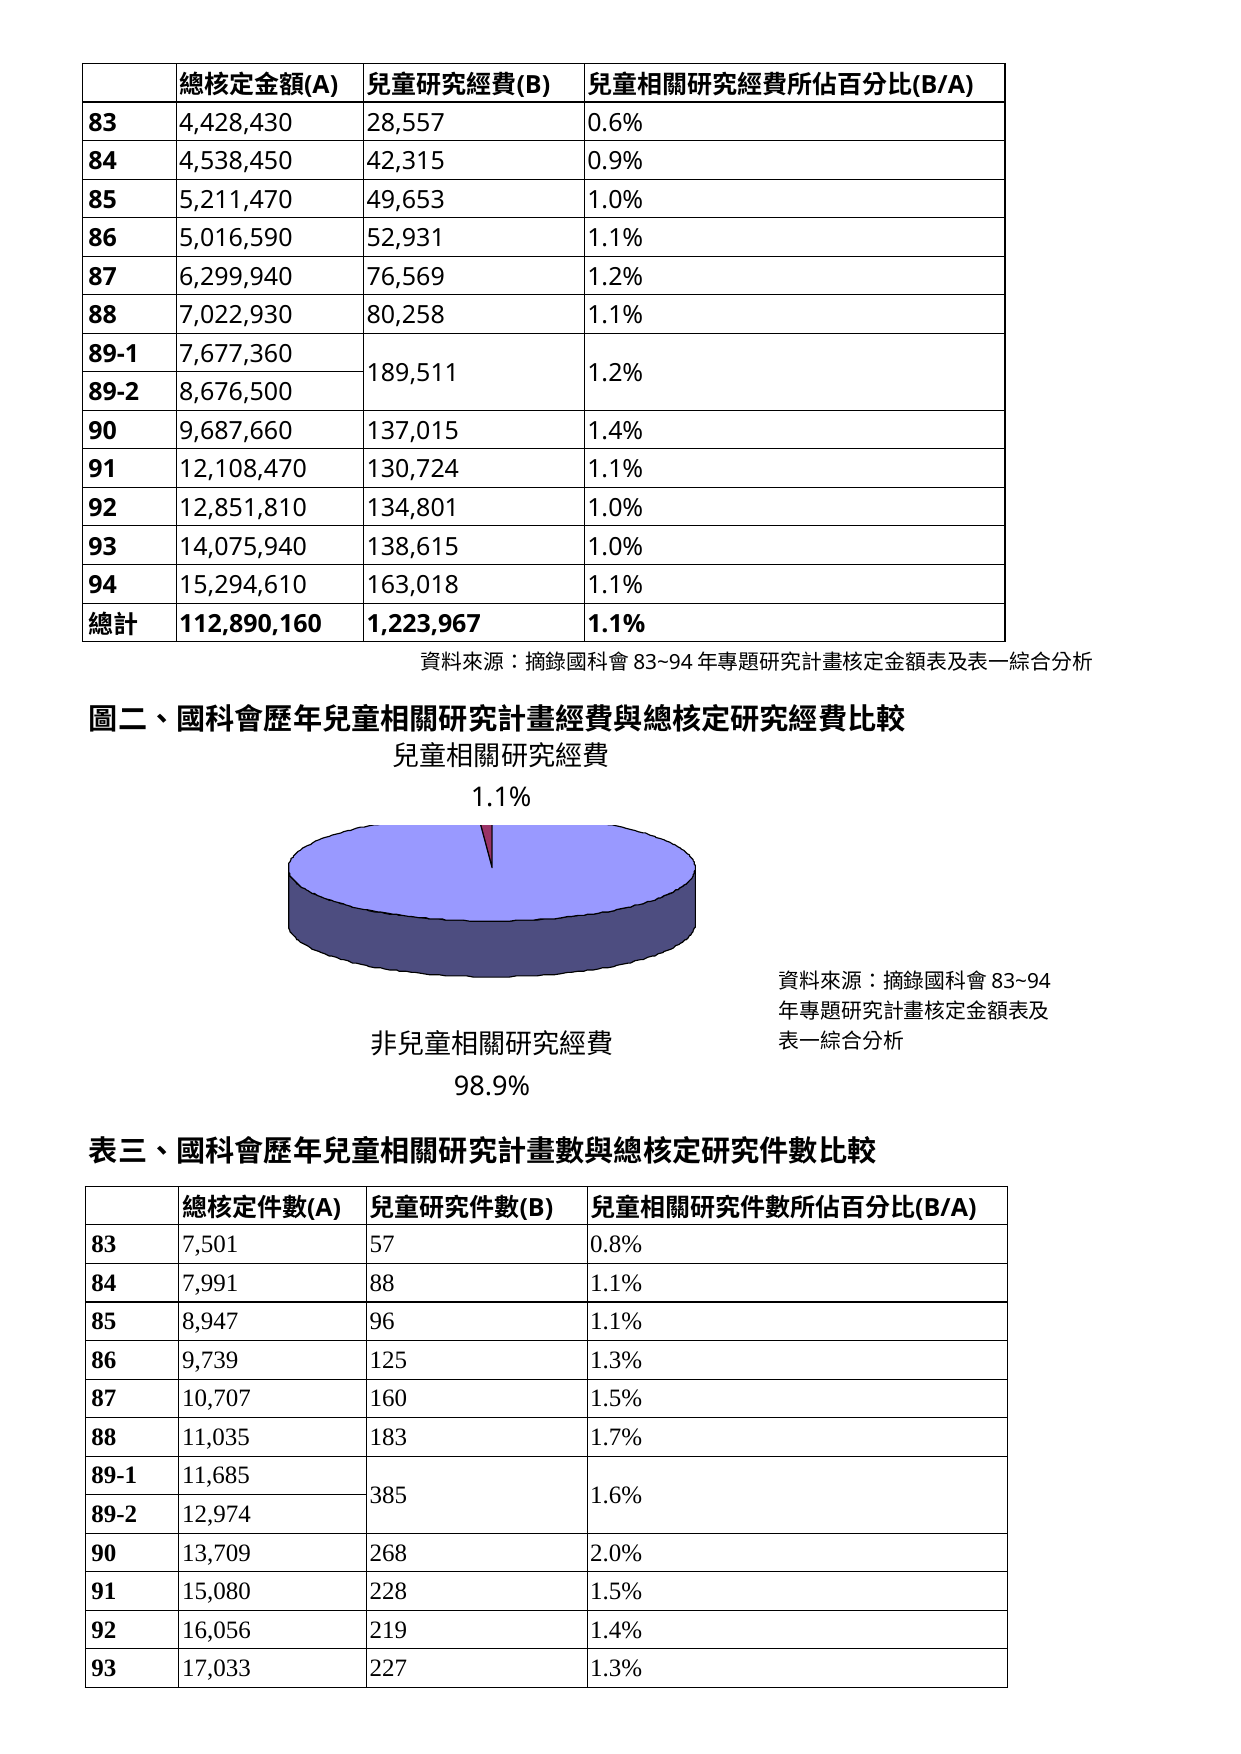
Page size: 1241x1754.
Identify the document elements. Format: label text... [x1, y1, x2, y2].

table_cell 163,018 [364, 565, 584, 602]
table_cell 1.1% [585, 449, 1004, 487]
table_cell 84 [83, 141, 176, 178]
text 1.1% [366, 773, 636, 815]
table_cell 1.2% [585, 257, 1004, 294]
table_cell 17,033 [179, 1649, 366, 1687]
table_cell 268 [367, 1534, 587, 1571]
table_cell 4,428,430 [177, 103, 363, 140]
table_cell 89-2 [83, 372, 176, 410]
table_cell 10,707 [179, 1380, 366, 1417]
table_cell 228 [367, 1572, 587, 1610]
table_cell 138,615 [364, 526, 584, 564]
table_cell 90 [83, 411, 176, 448]
table_cell 0.8% [588, 1225, 1007, 1263]
table_cell 9,687,660 [177, 411, 363, 448]
table_cell 7,677,360 [177, 334, 363, 371]
text 表三、國科會歷年兒童相關研究計畫數與總核定研究件數比較 [89, 1111, 1092, 1186]
table_cell 12,851,810 [177, 488, 363, 525]
table_cell 52,931 [364, 218, 584, 256]
table_cell 93 [86, 1649, 178, 1687]
table_cell 11,035 [179, 1418, 366, 1456]
table_header 兒童研究經費(B) [364, 64, 584, 101]
table_cell 134,801 [364, 488, 584, 525]
table_cell 1.4% [588, 1611, 1007, 1648]
table_cell 92 [86, 1611, 178, 1648]
table_cell 1.7% [588, 1418, 1007, 1456]
table_cell 90 [86, 1534, 178, 1571]
table_cell 87 [86, 1380, 178, 1417]
table_cell 89-2 [86, 1495, 178, 1533]
table_cell 13,709 [179, 1534, 366, 1571]
table_header 兒童相關研究經費所佔百分比(B/A) [585, 64, 1004, 101]
table_cell 12,974 [179, 1495, 366, 1533]
text 非兒童相關研究經費 [347, 1021, 636, 1062]
table_cell 219 [367, 1611, 587, 1648]
table_cell 7,991 [179, 1264, 366, 1301]
table_cell 1.1% [585, 295, 1004, 333]
table_cell 112,890,160 [177, 604, 363, 641]
table_cell 42,315 [364, 141, 584, 178]
table_cell 1.2% [585, 334, 1004, 410]
table_cell 1.1% [588, 1303, 1007, 1340]
table_cell 87 [83, 257, 176, 294]
text 兒童相關研究經費 [366, 732, 636, 773]
table_cell 16,056 [179, 1611, 366, 1648]
table_cell 1.5% [588, 1572, 1007, 1610]
table_cell 14,075,940 [177, 526, 363, 564]
table_cell 83 [83, 103, 176, 140]
table_cell 8,947 [179, 1303, 366, 1340]
table_cell 1.1% [585, 218, 1004, 256]
table_cell 1.0% [585, 180, 1004, 217]
table_cell 88 [367, 1264, 587, 1301]
table_cell 1.3% [588, 1341, 1007, 1378]
table_cell 4,538,450 [177, 141, 363, 178]
table_header [86, 1187, 178, 1224]
table_cell 1.4% [585, 411, 1004, 448]
table_cell 12,108,470 [177, 449, 363, 487]
table_cell 76,569 [364, 257, 584, 294]
table_cell 86 [83, 218, 176, 256]
table_cell 1.0% [585, 526, 1004, 564]
table_header 總核定件數(A) [179, 1187, 366, 1224]
table_cell 88 [83, 295, 176, 333]
table_cell 0.6% [585, 103, 1004, 140]
table_cell 1.3% [588, 1649, 1007, 1687]
table_cell 86 [86, 1341, 178, 1378]
table_cell 0.9% [585, 141, 1004, 178]
table_cell 83 [86, 1225, 178, 1263]
table_cell 7,501 [179, 1225, 366, 1263]
table_header 總核定金額(A) [177, 64, 363, 101]
table_cell 92 [83, 488, 176, 525]
table_cell 15,294,610 [177, 565, 363, 602]
table_cell 85 [83, 180, 176, 217]
table_cell 93 [83, 526, 176, 564]
text 資料來源：摘錄國科會83~94年專題研究計畫核定金額表及表一綜合分析 [89, 642, 1092, 679]
table_cell 5,016,590 [177, 218, 363, 256]
table_cell 28,557 [364, 103, 584, 140]
table_cell 總計 [83, 604, 176, 641]
table_cell 125 [367, 1341, 587, 1378]
text 圖二、國科會歷年兒童相關研究計畫經費與總核定研究經費比較 [89, 679, 1092, 754]
table_cell 49,653 [364, 180, 584, 217]
table_cell 1.5% [588, 1380, 1007, 1417]
table_cell 94 [83, 565, 176, 602]
text 98.9% [347, 1062, 636, 1099]
text 資料來源：摘錄國科會83~94年專題研究計畫核定金額表及表一綜合分析 [779, 964, 1067, 1055]
text 圖二、國科會歷年兒童相關研究計畫經費與總核定研究經費比較 [351, 732, 651, 825]
table_cell 11,685 [179, 1457, 366, 1494]
table_cell 1.1% [585, 604, 1004, 641]
table_cell 189,511 [364, 334, 584, 410]
table_cell 1,223,967 [364, 604, 584, 641]
table_cell 1.6% [588, 1457, 1007, 1533]
table_cell 1.1% [588, 1264, 1007, 1301]
table_cell 89-1 [83, 334, 176, 371]
table_cell 1.1% [585, 565, 1004, 602]
table_cell 137,015 [364, 411, 584, 448]
table_cell 160 [367, 1380, 587, 1417]
table_cell 80,258 [364, 295, 584, 333]
table_cell 84 [86, 1264, 178, 1301]
table_header 兒童相關研究件數所佔百分比(B/A) [588, 1187, 1007, 1224]
table_cell 91 [86, 1572, 178, 1610]
table_cell 57 [367, 1225, 587, 1263]
table_cell 91 [83, 449, 176, 487]
table_cell 5,211,470 [177, 180, 363, 217]
table_cell 96 [367, 1303, 587, 1340]
table_cell 130,724 [364, 449, 584, 487]
table_cell 8,676,500 [177, 372, 363, 410]
table_cell 9,739 [179, 1341, 366, 1378]
table_cell 7,022,930 [177, 295, 363, 333]
table_header 兒童研究件數(B) [367, 1187, 587, 1224]
table_header [83, 64, 176, 101]
table_cell 227 [367, 1649, 587, 1687]
table_cell 15,080 [179, 1572, 366, 1610]
table_cell 385 [367, 1457, 587, 1533]
table_cell 88 [86, 1418, 178, 1456]
table_cell 85 [86, 1303, 178, 1340]
table_cell 89-1 [86, 1457, 178, 1494]
table_cell 2.0% [588, 1534, 1007, 1571]
table_cell 6,299,940 [177, 257, 363, 294]
table_cell 1.0% [585, 488, 1004, 525]
table_cell 183 [367, 1418, 587, 1456]
